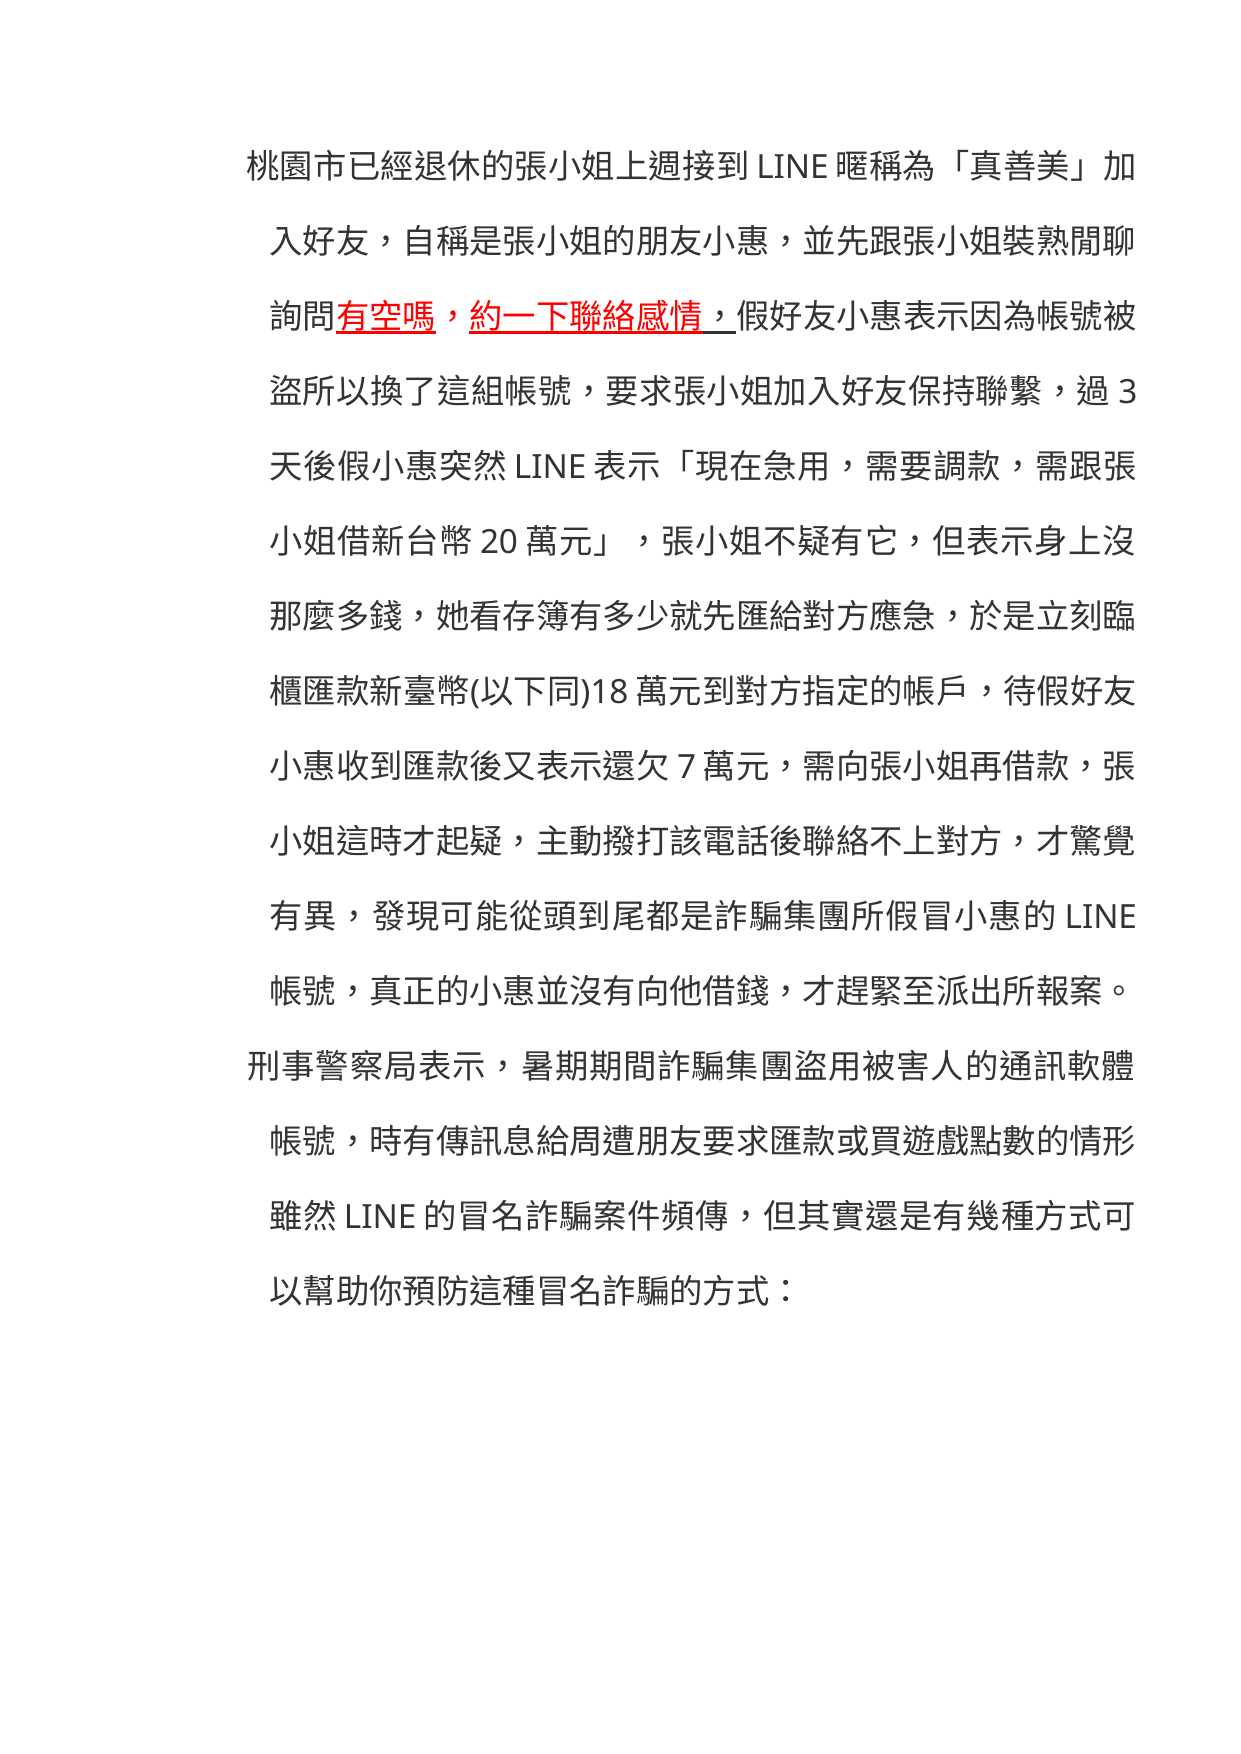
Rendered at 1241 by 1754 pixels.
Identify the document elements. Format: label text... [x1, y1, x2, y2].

subtitle 刑事警察局表示，暑期期間詐騙集團盜用被害人的通訊軟體帳號，時有傳訊息給周遭朋友要求匯款或買遊戲點數的情形。雖然LINE的冒名詐騙案件頻傳，但其實還是有幾種方式可以幫助你預防這種冒名詐騙的方式： [179, 1027, 1137, 1327]
subtitle 桃園市已經退休的張小姐上週接到LINE暱稱為「真善美」加入好友，自稱是張小姐的朋友小惠，並先跟張小姐裝熟閒聊，詢問有空嗎，約一下聯絡感情，假好友小惠表示因為帳號被盜所以換了這組帳號，要求張小姐加入好友保持聯繫，過3天後假小惠突然LINE表示「現在急用，需要調款，需跟張小姐借新台幣20萬元」，張小姐不疑有它，但表示身上沒那麼多錢，她看存簿有多少就先匯給對方應急，於是立刻臨櫃匯款新臺幣(以下同)18萬元到對方指定的帳戶，待假好友小惠收到匯款後又表示還欠7萬元，需向張小姐再借款，張小姐這時才起疑，主動撥打該電話後聯絡不上對方，才驚覺有異，發現可能從頭到尾都是詐騙集團所假冒小惠的LINE帳號，真正的小惠並沒有向他借錢，才趕緊至派出所報案。 [179, 127, 1137, 1027]
